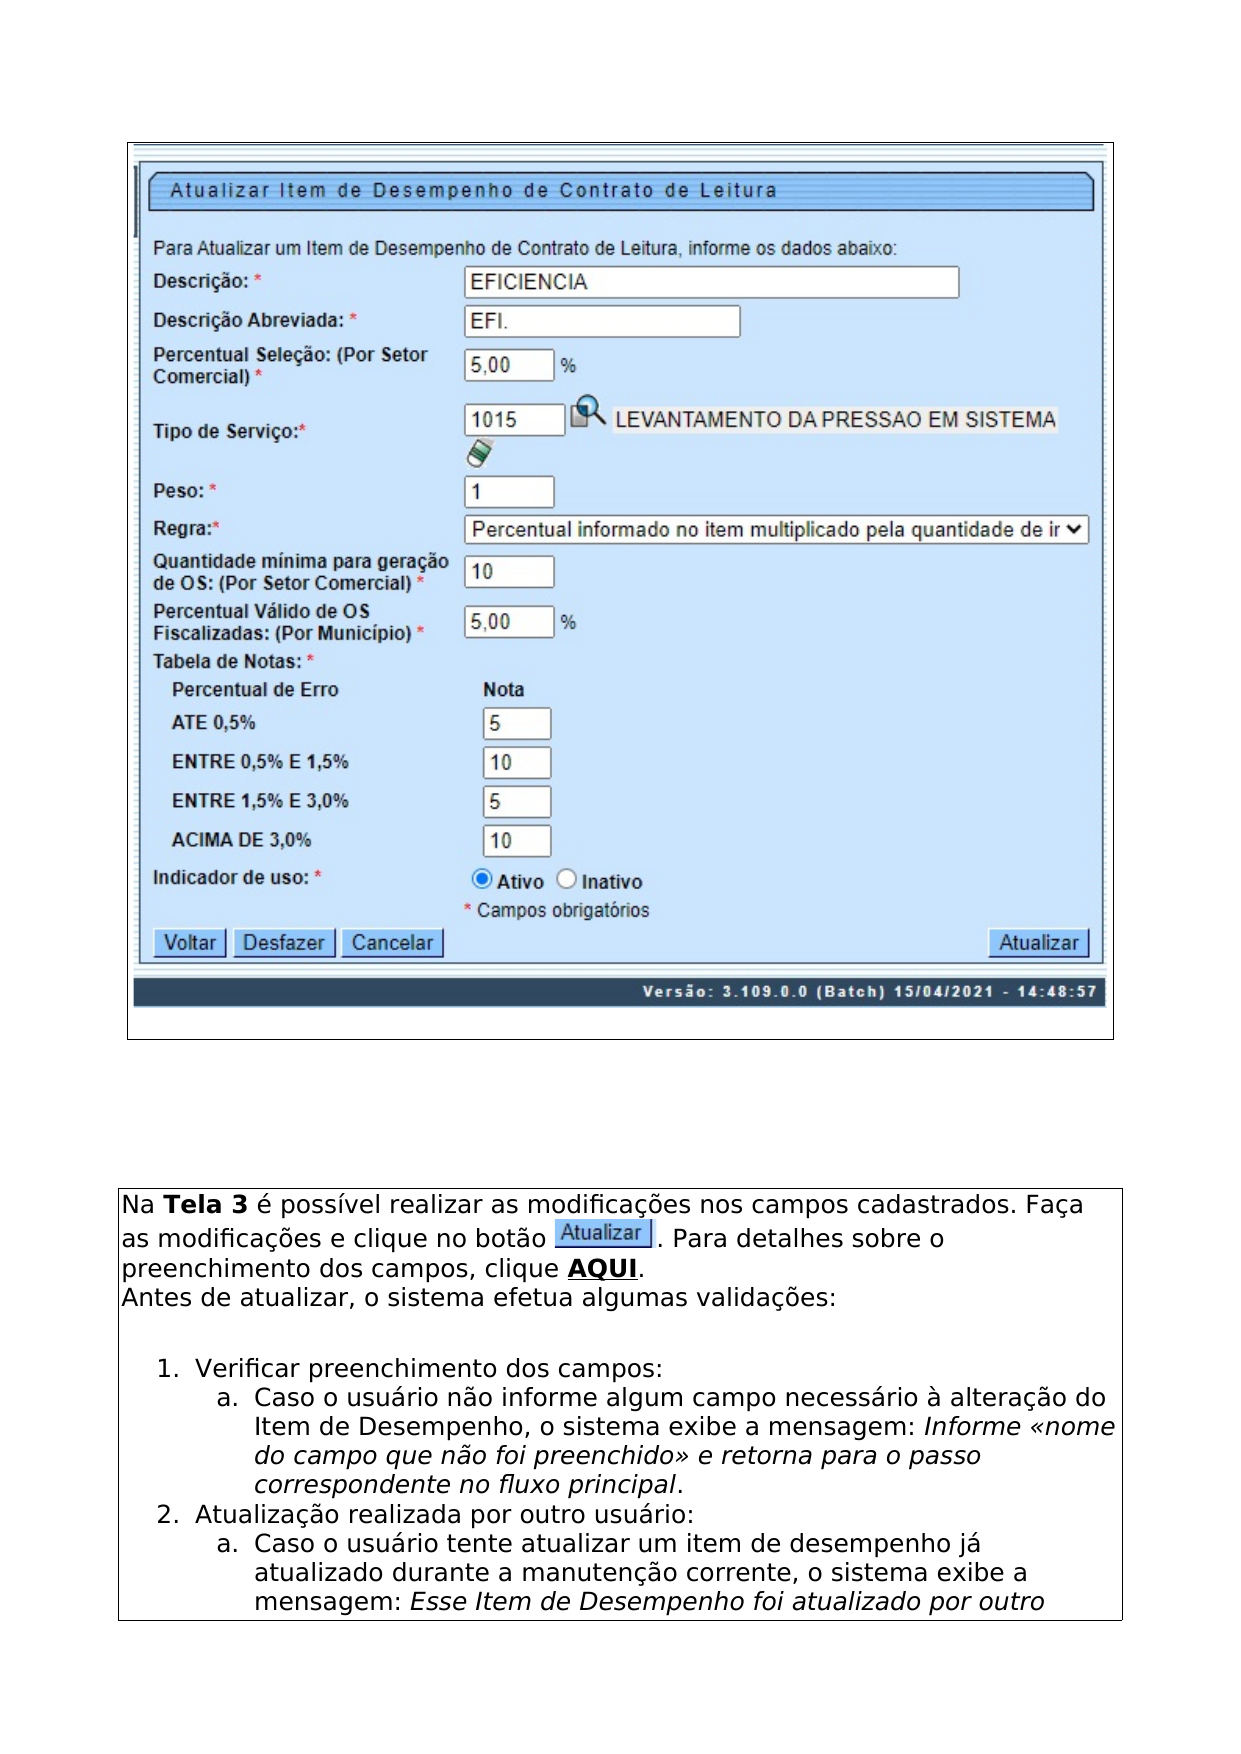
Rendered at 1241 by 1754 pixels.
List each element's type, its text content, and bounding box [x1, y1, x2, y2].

table_header [128, 143, 1113, 1039]
picture [554, 1219, 657, 1248]
picture [133, 144, 1107, 1008]
table_header Na Tela 3 é possível realizar as modificações nos campos cadastrados. Faça as modificações e clique no botão . Para detalhes sobre o preenchimento dos campos, clique AQUI. Antes de atualizar, o sistema efetua algumas validações: Verificar preenchimento dos campos: Caso o usuário não informe algum campo necessário à alteração do Item de Desempenho, o sistema exibe a mensagem: Informe «nome do campo que não foi preenchido» e retorna para o passo correspondente no fluxo principal. Atualização realizada por outro usuário: Caso o usuário tente atualizar um item de desempenho já atualizado durante a manutenção corrente, o sistema exibe a mensagem: Esse Item de Desempenho foi atualizado por outro [119, 1189, 1122, 1619]
